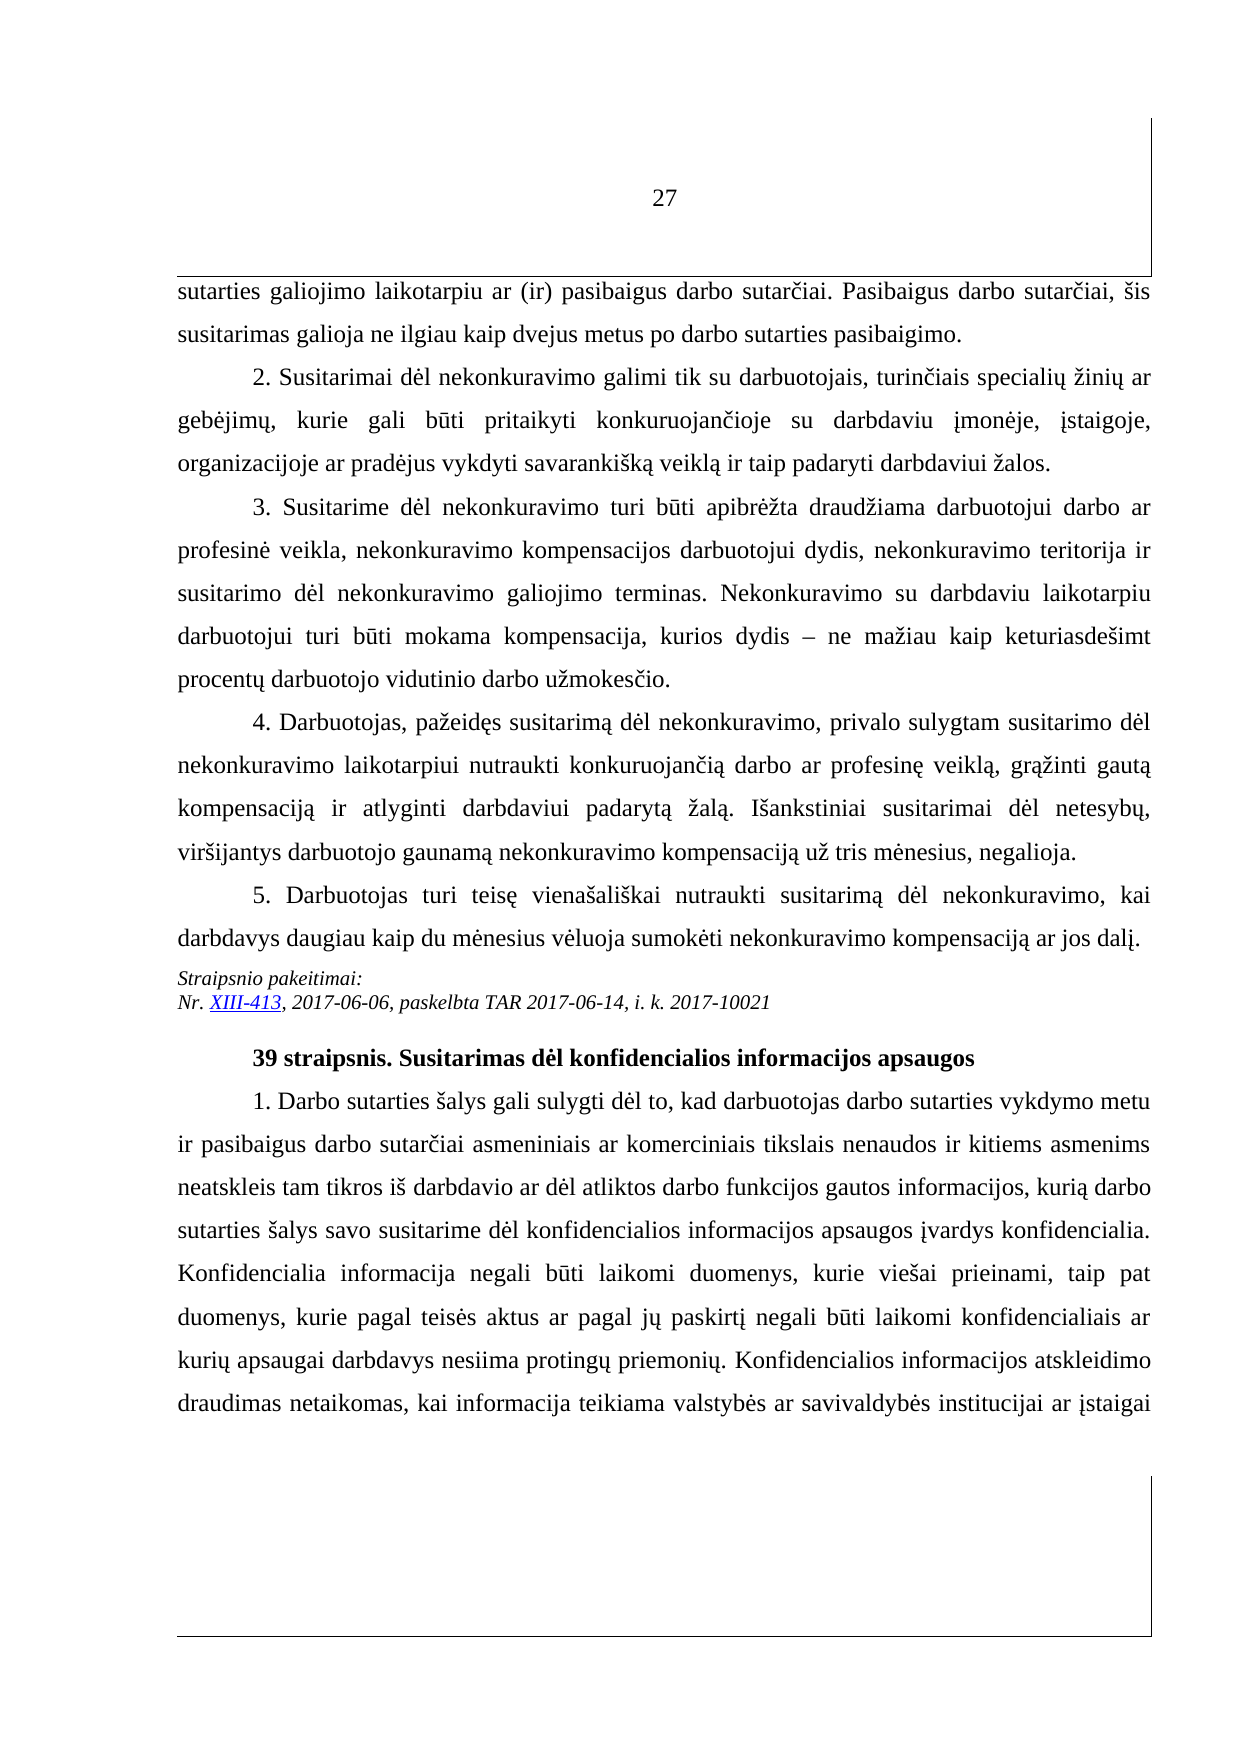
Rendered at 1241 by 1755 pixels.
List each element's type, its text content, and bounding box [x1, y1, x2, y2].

subtitle 39 straipsnis. Susitarimas dėl konfidencialios informacijos apsaugos [177, 1043, 1152, 1072]
text 2. Susitarimai dėl nekonkuravimo galimi tik su darbuotojais, turinčiais specialių žinių ar gebėjimų, kurie gali būti pritaikyti konkuruojančioje su darbdaviu įmonėje, įstaigoje, organizacijoje ar pradėjus vykdyti savarankišką veiklą ir taip padaryti darbdaviui žalos. [177, 362, 1152, 477]
text Nr. XIII-413, 2017-06-06, paskelbta TAR 2017-06-14, i. k. 2017-10021 [177, 990, 1152, 1014]
text Straipsnio pakeitimai: [177, 966, 1152, 990]
text 1. Darbo sutarties šalys gali sulygti dėl to, kad darbuotojas darbo sutarties vykdymo metu ir pasibaigus darbo sutarčiai asmeniniais ar komerciniais tikslais nenaudos ir kitiems asmenims neatskleis tam tikros iš darbdavio ar dėl atliktos darbo funkcijos gautos informacijos, kurią darbo sutarties šalys savo susitarime dėl konfidencialios informacijos apsaugos įvardys konfidencialia. Konfidencialia informacija negali būti laikomi duomenys, kurie viešai prieinami, taip pat duomenys, kurie pagal teisės aktus ar pagal jų paskirtį negali būti laikomi konfidencialiais ar kurių apsaugai darbdavys nesiima protingų priemonių. Konfidencialios informacijos atskleidimo draudimas netaikomas, kai informacija teikiama valstybės ar savivaldybės institucijai ar įstaigai [177, 1086, 1152, 1417]
text 3. Susitarime dėl nekonkuravimo turi būti apibrėžta draudžiama darbuotojui darbo ar profesinė veikla, nekonkuravimo kompensacijos darbuotojui dydis, nekonkuravimo teritorija ir susitarimo dėl nekonkuravimo galiojimo terminas. Nekonkuravimo su darbdaviu laikotarpiu darbuotojui turi būti mokama kompensacija, kurios dydis – ne mažiau kaip keturiasdešimt procentų darbuotojo vidutinio darbo užmokesčio. [177, 492, 1152, 693]
text 5. Darbuotojas turi teisę vienašališkai nutraukti susitarimą dėl nekonkuravimo, kai darbdavys daugiau kaip du mėnesius vėluoja sumokėti nekonkuravimo kompensaciją ar jos dalį. [177, 880, 1152, 952]
text sutarties galiojimo laikotarpiu ar (ir) pasibaigus darbo sutarčiai. Pasibaigus darbo sutarčiai, šis susitarimas galioja ne ilgiau kaip dvejus metus po darbo sutarties pasibaigimo. [177, 276, 1152, 348]
text 4. Darbuotojas, pažeidęs susitarimą dėl nekonkuravimo, privalo sulygtam susitarimo dėl nekonkuravimo laikotarpiui nutraukti konkuruojančią darbo ar profesinę veiklą, grąžinti gautą kompensaciją ir atlyginti darbdaviui padarytą žalą. Išankstiniai susitarimai dėl netesybų, viršijantys darbuotojo gaunamą nekonkuravimo kompensaciją už tris mėnesius, negalioja. [177, 707, 1152, 865]
